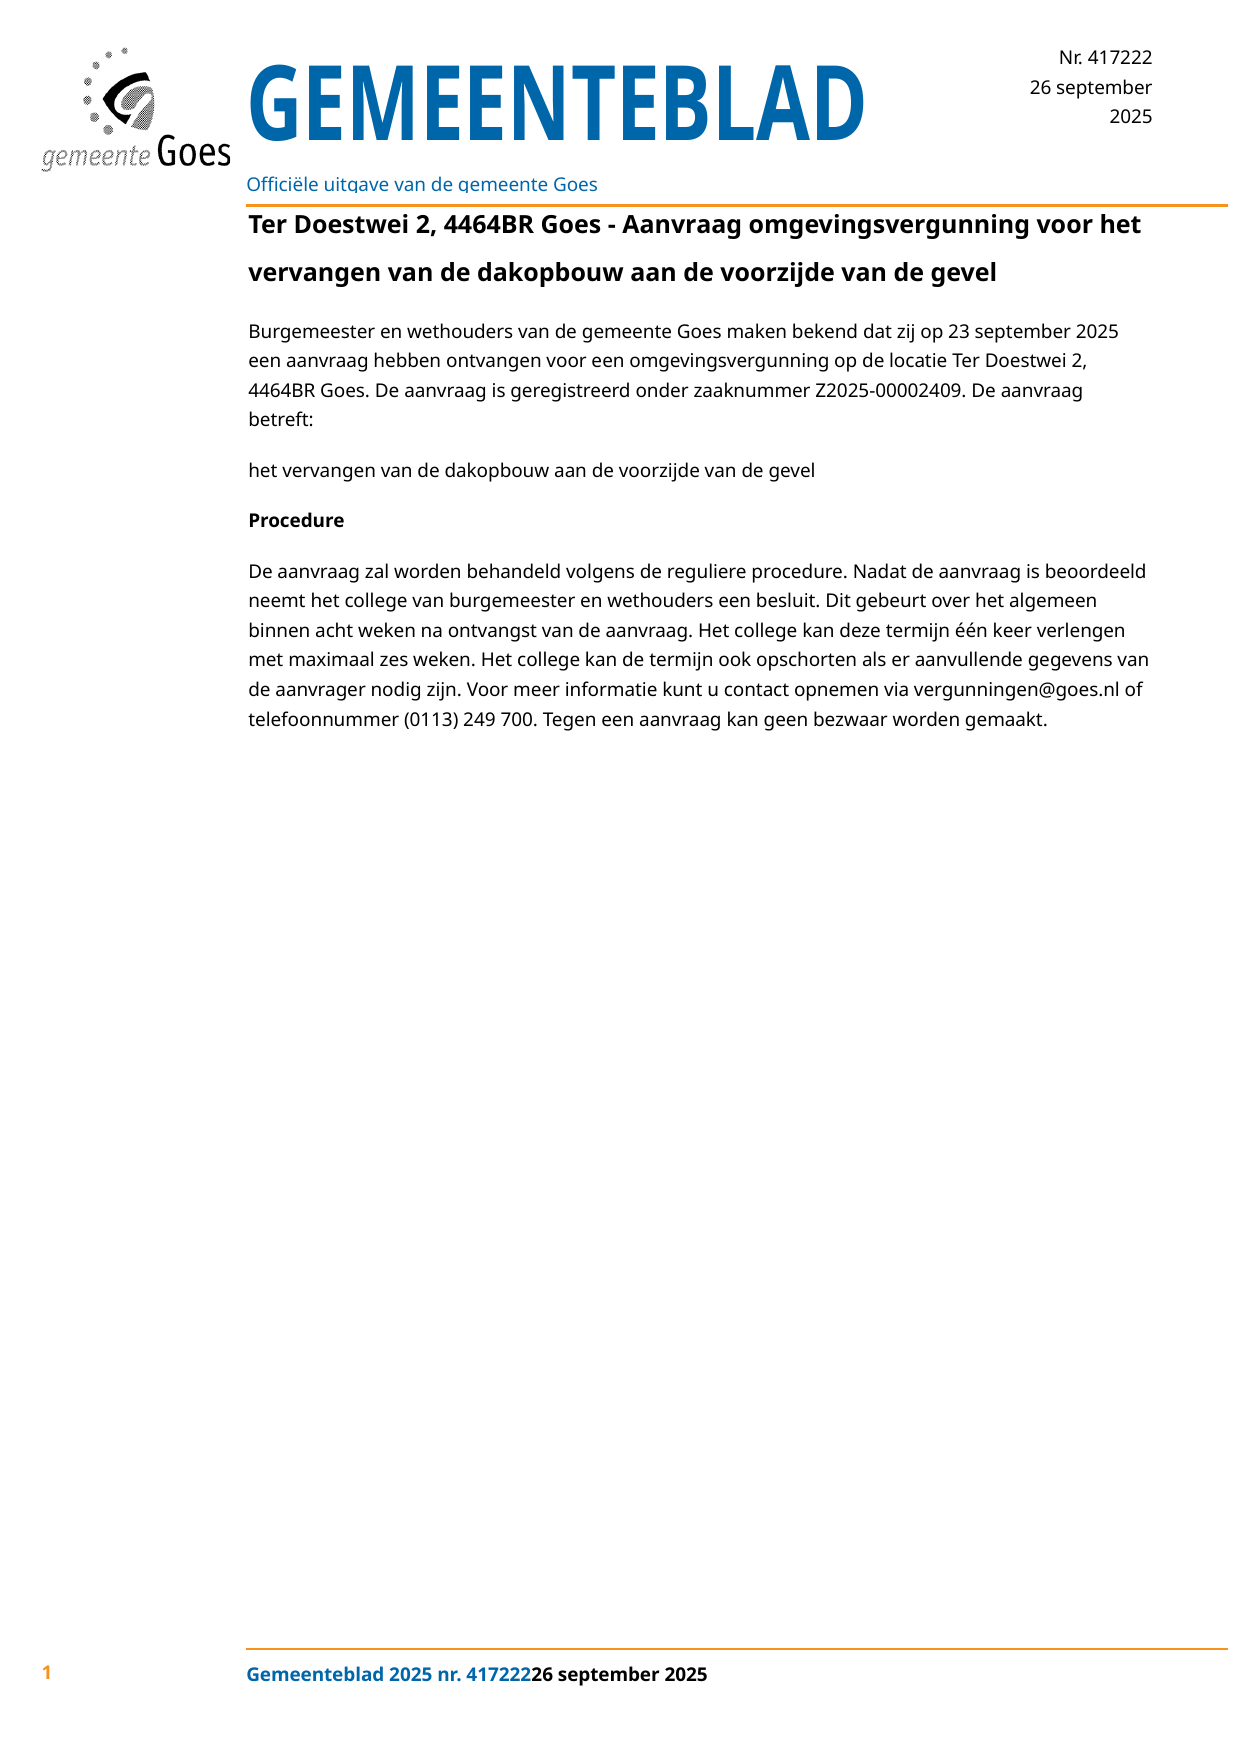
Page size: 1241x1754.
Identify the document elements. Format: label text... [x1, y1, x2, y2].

picture [41, 47, 231, 172]
text het vervangen van de dakopbouw aan de voorzijde van de gevel [248, 457, 1152, 483]
text De aanvraag zal worden behandeld volgens de reguliere procedure. Nadat de aanvraag is beoordeeld neemt het college van burgemeester en wethouders een besluit. Dit gebeurt over het algemeen binnen acht weken na ontvangst van de aanvraag. Het college kan deze termijn één keer verlengen met maximaal zes weken. Het college kan de termijn ook opschorten als er aanvullende gegevens van de aanvrager nodig zijn. Voor meer informatie kunt u contact opnemen via vergunningen@goes.nl of telefoonnummer (0113) 249 700. Tegen een aanvraag kan geen bezwaar worden gemaakt. [248, 558, 1152, 732]
text Burgemeester en wethouders van de gemeente Goes maken bekend dat zij op 23 september 2025 een aanvraag hebben ontvangen voor een omgevingsvergunning op de locatie Ter Doestwei 2, 4464BR Goes. De aanvraag is geregistreerd onder zaaknummer Z2025-00002409. De aanvraag betreft: [248, 318, 1152, 432]
text Ter Doestwei 2, 4464BR Goes - Aanvraag omgevingsvergunning voor het vervangen van de dakopbouw aan de voorzijde van de gevel [248, 207, 1152, 288]
text Procedure [248, 507, 1152, 533]
